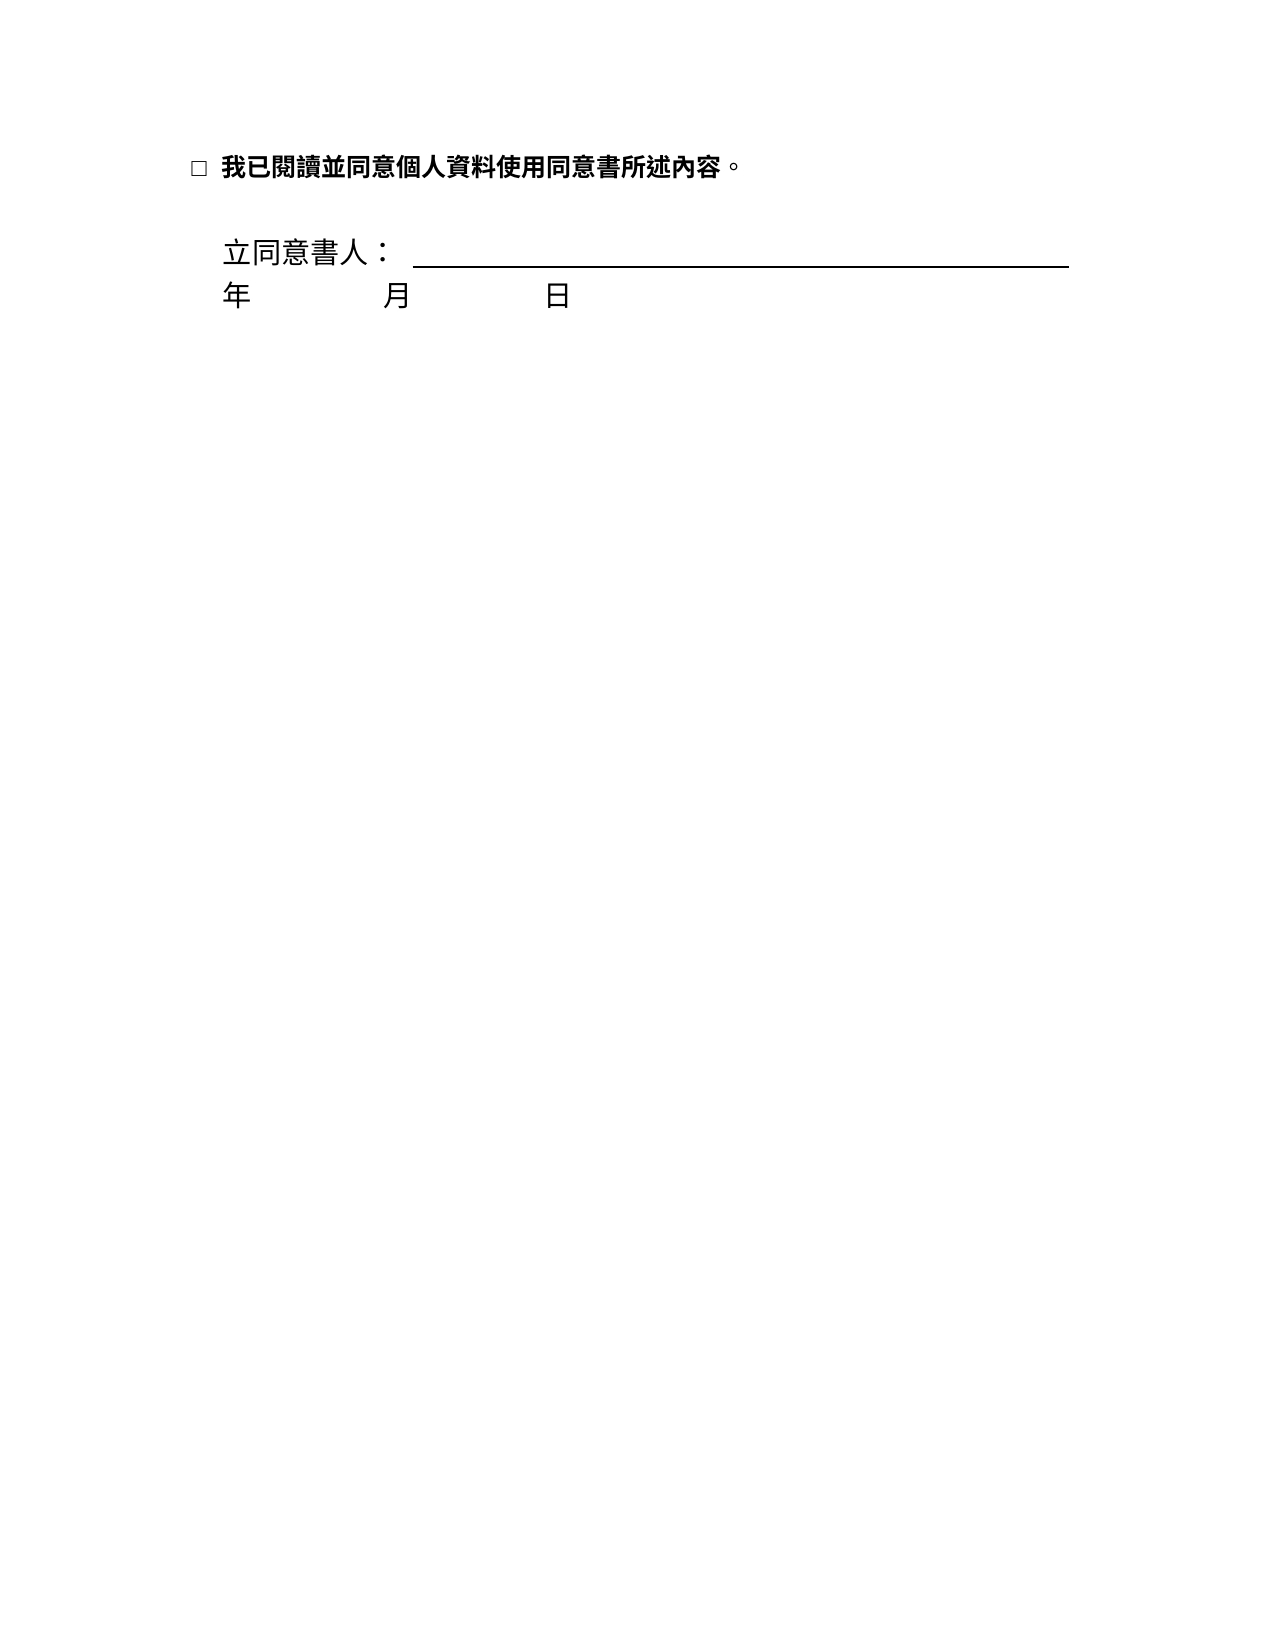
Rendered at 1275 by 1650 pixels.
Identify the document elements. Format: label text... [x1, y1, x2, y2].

text 立同意書人： 年 月 日 [148, 230, 1127, 314]
text □ 我已閱讀並同意個人資料使用同意書所述內容。 [148, 148, 1127, 184]
